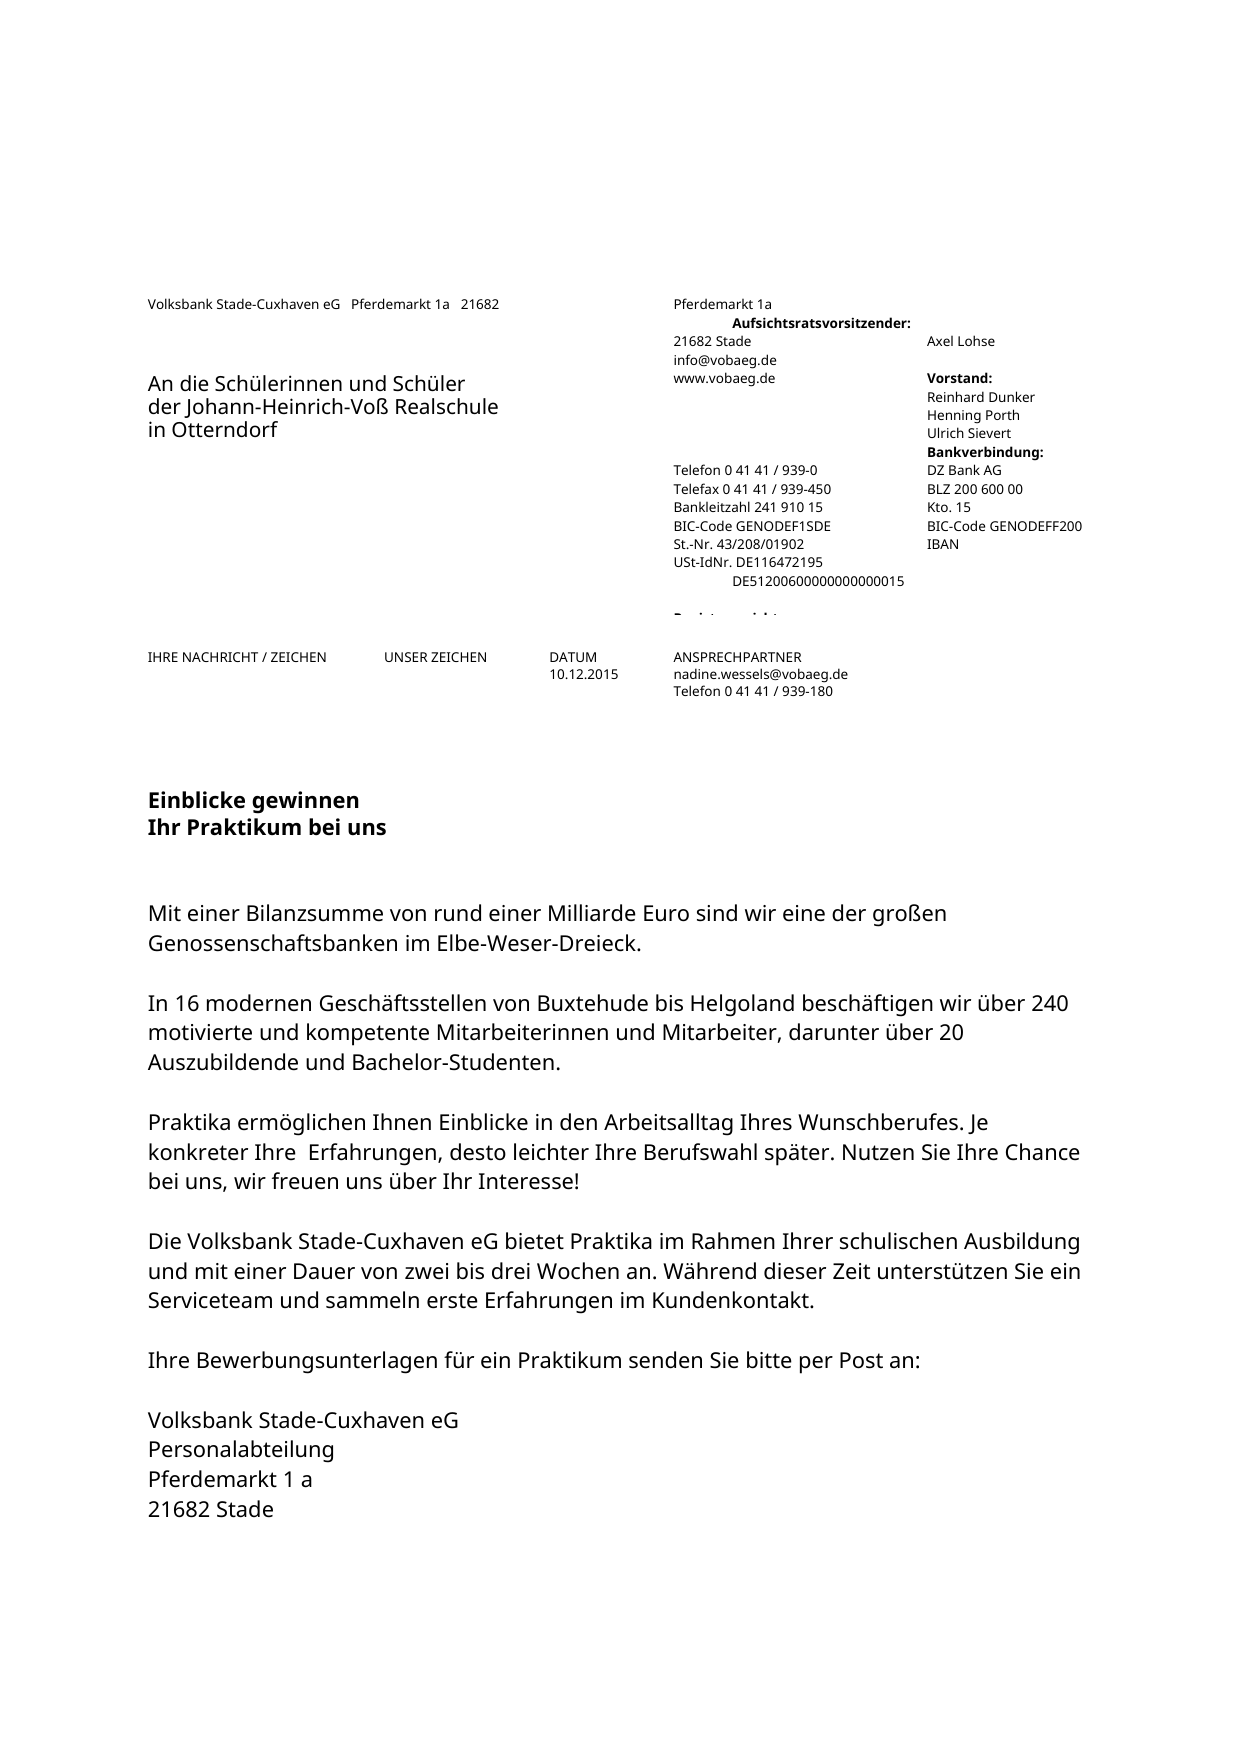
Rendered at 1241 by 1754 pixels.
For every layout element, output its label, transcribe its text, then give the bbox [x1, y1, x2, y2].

text Ihr Praktikum bei uns [148, 814, 1093, 841]
text der Johann-Heinrich-Voß Realschule [148, 396, 673, 419]
text In 16 modernen Geschäftsstellen von Buxtehude bis Helgoland beschäftigen wir über 240 motivierte und kompetente Mitarbeiterinnen und Mitarbeiter, darunter über 20 Auszubildende und Bachelor-Studenten. [148, 988, 1093, 1077]
text DATUM 10.12.2015 [549, 649, 673, 683]
text ANSPRECHPARTNER nadine.wessels@vobaeg.de Telefon 0 41 41 / 939-180 [673, 649, 909, 699]
text Mit einer Bilanzsumme von rund einer Milliarde Euro sind wir eine der großen Genossenschaftsbanken im Elbe-Weser-Dreieck. [148, 898, 1093, 958]
text Ihre Bewerbungsunterlagen für ein Praktikum senden Sie bitte per Post an: [148, 1345, 1093, 1375]
text in Otterndorf [148, 419, 673, 442]
text UNSER ZEICHEN [384, 649, 549, 683]
text Pferdemarkt 1 a [148, 1464, 1093, 1494]
text Personalabteilung [148, 1434, 1093, 1464]
text Praktika ermöglichen Ihnen Einblicke in den Arbeitsalltag Ihres Wunschberufes. Je konkreter Ihre Erfahrungen, desto leichter Ihre Berufswahl später. Nutzen Sie Ihre Chance bei uns, wir freuen uns über Ihr Interesse! [148, 1107, 1093, 1196]
text Die Volksbank Stade-Cuxhaven eG bietet Praktika im Rahmen Ihrer schulischen Ausbildung und mit einer Dauer von zwei bis drei Wochen an. Während dieser Zeit unterstützen Sie ein Serviceteam und sammeln erste Erfahrungen im Kundenkontakt. [148, 1226, 1093, 1315]
text IHRE NACHRICHT / ZEICHEN [148, 649, 384, 683]
text Pferdemarkt 1a Aufsichtsratsvorsitzender: 21682 Stade Axel Lohse info@vobaeg.de www.vobaeg.de Vorstand: Reinhard Dunker Henning Porth Ulrich Sievert Bankverbindung: Telefon 0 41 41 / 939-0 DZ Bank AG Telefax 0 41 41 / 939-450 BLZ 200 600 00 Bankleitzahl 241 910 15 Kto. 15 BIC-Code GENODEF1SDE BIC-Code GENODEFF200 St.-Nr. 43/208/01902 IBAN USt-IdNr. DE116472195 DE51200600000000000015 Registergericht Amtsgericht Tostedt Genossenschaftsregister Nr. 100001 Sitz: Stade [673, 295, 1092, 614]
text Volksbank Stade-Cuxhaven eG [148, 1405, 1093, 1434]
text Einblicke gewinnen [148, 787, 1093, 814]
text 21682 Stade [148, 1494, 1093, 1524]
text An die Schülerinnen und Schüler [148, 373, 673, 396]
text Volksbank Stade-Cuxhaven eG Pferdemarkt 1a 21682 Stade [148, 295, 517, 316]
